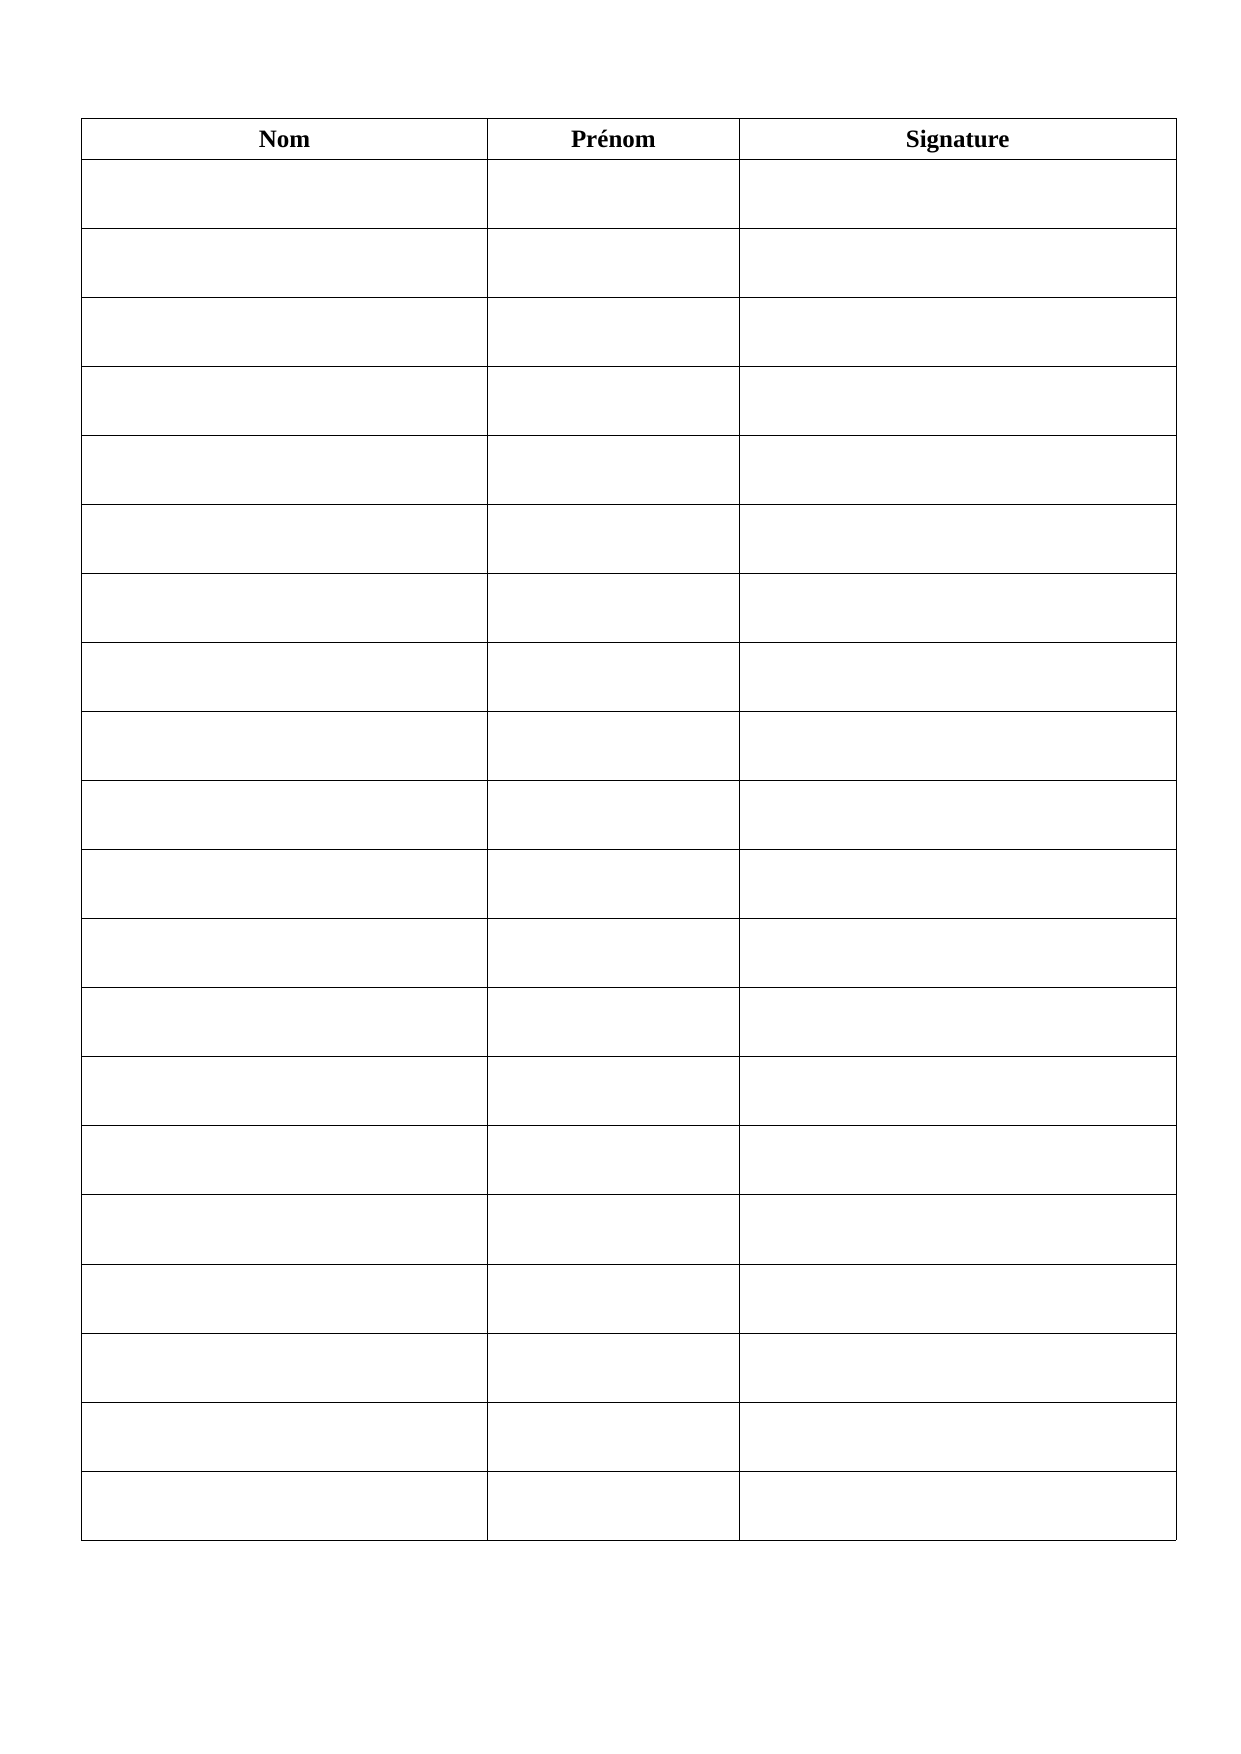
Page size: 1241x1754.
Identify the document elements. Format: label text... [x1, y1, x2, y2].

table_cell [740, 1126, 1176, 1194]
table_cell [82, 1472, 487, 1540]
table_cell [740, 1403, 1176, 1471]
table_cell [740, 988, 1176, 1056]
table_cell [740, 1195, 1176, 1263]
table_cell [488, 1126, 739, 1194]
table_cell [488, 436, 739, 504]
table_cell [488, 1057, 739, 1125]
table_cell [488, 1334, 739, 1402]
table_cell [82, 298, 487, 366]
table_cell [82, 1265, 487, 1332]
table_cell [488, 160, 739, 227]
table_cell [488, 712, 739, 780]
table_cell [82, 1334, 487, 1402]
table_cell [740, 574, 1176, 642]
table_cell [488, 988, 739, 1056]
table_header Signature [740, 119, 1176, 158]
table_cell [740, 160, 1176, 227]
table_cell [488, 781, 739, 849]
table_cell [82, 505, 487, 573]
table_cell [82, 850, 487, 918]
table_cell [740, 1265, 1176, 1332]
table_cell [740, 1472, 1176, 1540]
table_cell [740, 298, 1176, 366]
table_cell [488, 919, 739, 987]
table_cell [740, 919, 1176, 987]
table_cell [82, 436, 487, 504]
table_cell [82, 367, 487, 435]
table_cell [488, 643, 739, 711]
table_cell [82, 988, 487, 1056]
table_cell [488, 850, 739, 918]
table_cell [488, 229, 739, 297]
table_cell [82, 1057, 487, 1125]
table_cell [740, 643, 1176, 711]
table_cell [82, 643, 487, 711]
table_cell [740, 1057, 1176, 1125]
table_cell [488, 1195, 739, 1263]
table_cell [82, 712, 487, 780]
table_cell [82, 781, 487, 849]
table_cell [740, 367, 1176, 435]
table_cell [488, 1265, 739, 1332]
table_cell [82, 1403, 487, 1471]
table_cell [488, 367, 739, 435]
table_cell [82, 160, 487, 227]
table_cell [82, 1126, 487, 1194]
table_cell [488, 574, 739, 642]
table_cell [82, 919, 487, 987]
table_cell [740, 781, 1176, 849]
table_cell [740, 436, 1176, 504]
table_cell [740, 850, 1176, 918]
table_cell [82, 229, 487, 297]
table_cell [740, 1334, 1176, 1402]
table_cell [740, 712, 1176, 780]
table_cell [488, 505, 739, 573]
table_cell [82, 574, 487, 642]
table_cell [740, 229, 1176, 297]
table_cell [740, 505, 1176, 573]
table_cell [488, 1472, 739, 1540]
table_header Nom [82, 119, 487, 158]
table_cell [488, 1403, 739, 1471]
table_header Prénom [488, 119, 739, 158]
table_cell [82, 1195, 487, 1263]
table_cell [488, 298, 739, 366]
